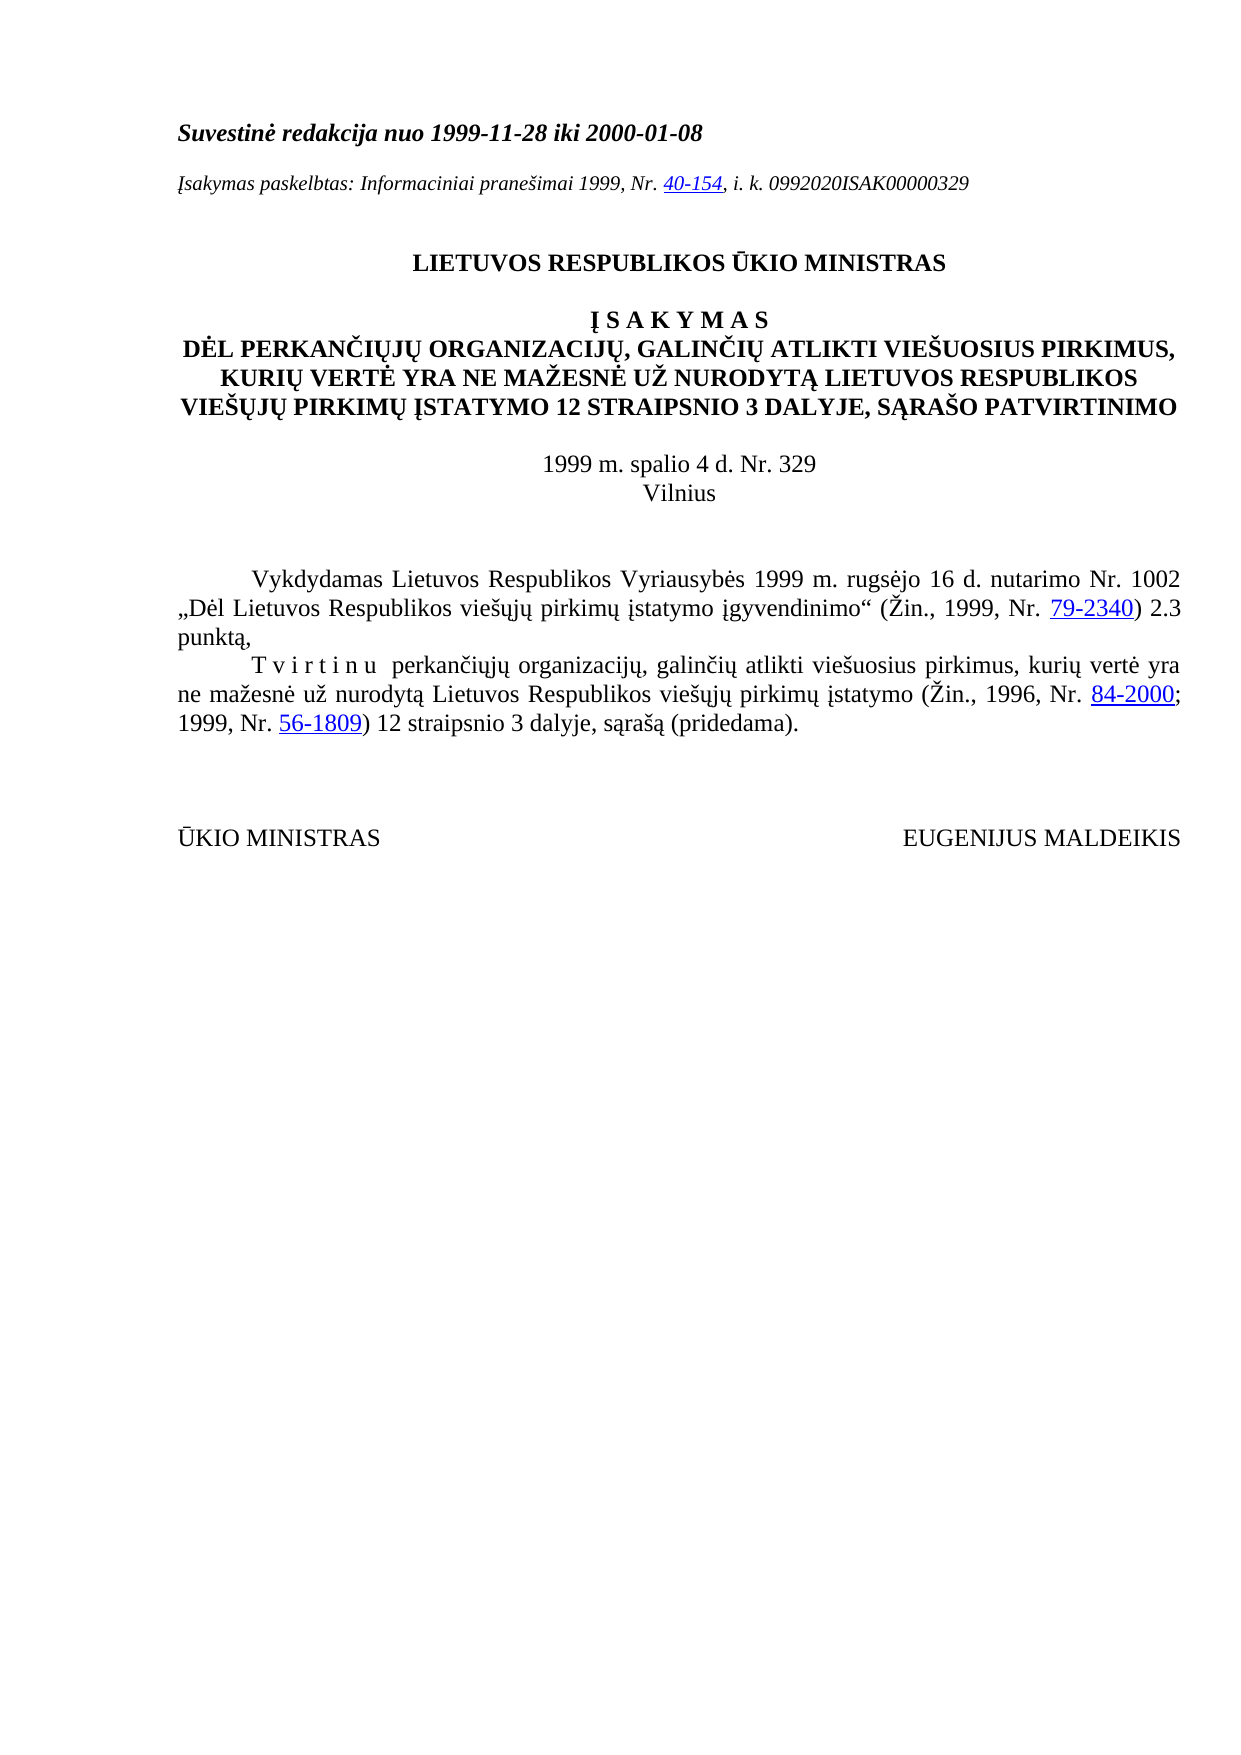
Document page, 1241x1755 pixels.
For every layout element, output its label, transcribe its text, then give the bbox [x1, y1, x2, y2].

text ŪKIO MINISTRAS EUGENIJUS MALDEIKIS [177, 823, 1181, 852]
text Į S A K Y M A S [177, 305, 1181, 334]
text 1999 m. spalio 4 d. Nr. 329 [177, 449, 1181, 478]
text Vilnius [177, 478, 1181, 507]
text Įsakymas paskelbtas: Informaciniai pranešimai 1999, Nr. 40-154, i. k. 0992020ISAK00000329 [177, 171, 1181, 195]
text DĖL PERKANČIŲJŲ ORGANIZACIJŲ, GALINČIŲ ATLIKTI VIEŠUOSIUS PIRKIMUS, KURIŲ VERTĖ YRA NE MAŽESNĖ UŽ NURODYTĄ LIETUVOS RESPUBLIKOS VIEŠŲJŲ PIRKIMŲ ĮSTATYMO 12 STRAIPSNIO 3 DALYJE, SĄRAŠO PATVIRTINIMO [177, 334, 1181, 420]
text LIETUVOS RESPUBLIKOS ŪKIO MINISTRAS [177, 248, 1181, 277]
text Suvestinė redakcija nuo 1999-11-28 iki 2000-01-08 [177, 118, 1181, 147]
text Vykdydamas Lietuvos Respublikos Vyriausybės 1999 m. rugsėjo 16 d. nutarimo Nr. 1002 „Dėl Lietuvos Respublikos viešųjų pirkimų įstatymo įgyvendinimo“ (Žin., 1999, Nr. 79-2340) 2.3 punktą, [177, 564, 1181, 650]
text Tvirtinu perkančiųjų organizacijų, galinčių atlikti viešuosius pirkimus, kurių vertė yra ne mažesnė už nurodytą Lietuvos Respublikos viešųjų pirkimų įstatymo (Žin., 1996, Nr. 84-2000; 1999, Nr. 56-1809) 12 straipsnio 3 dalyje, sąrašą (pridedama). [177, 650, 1181, 737]
